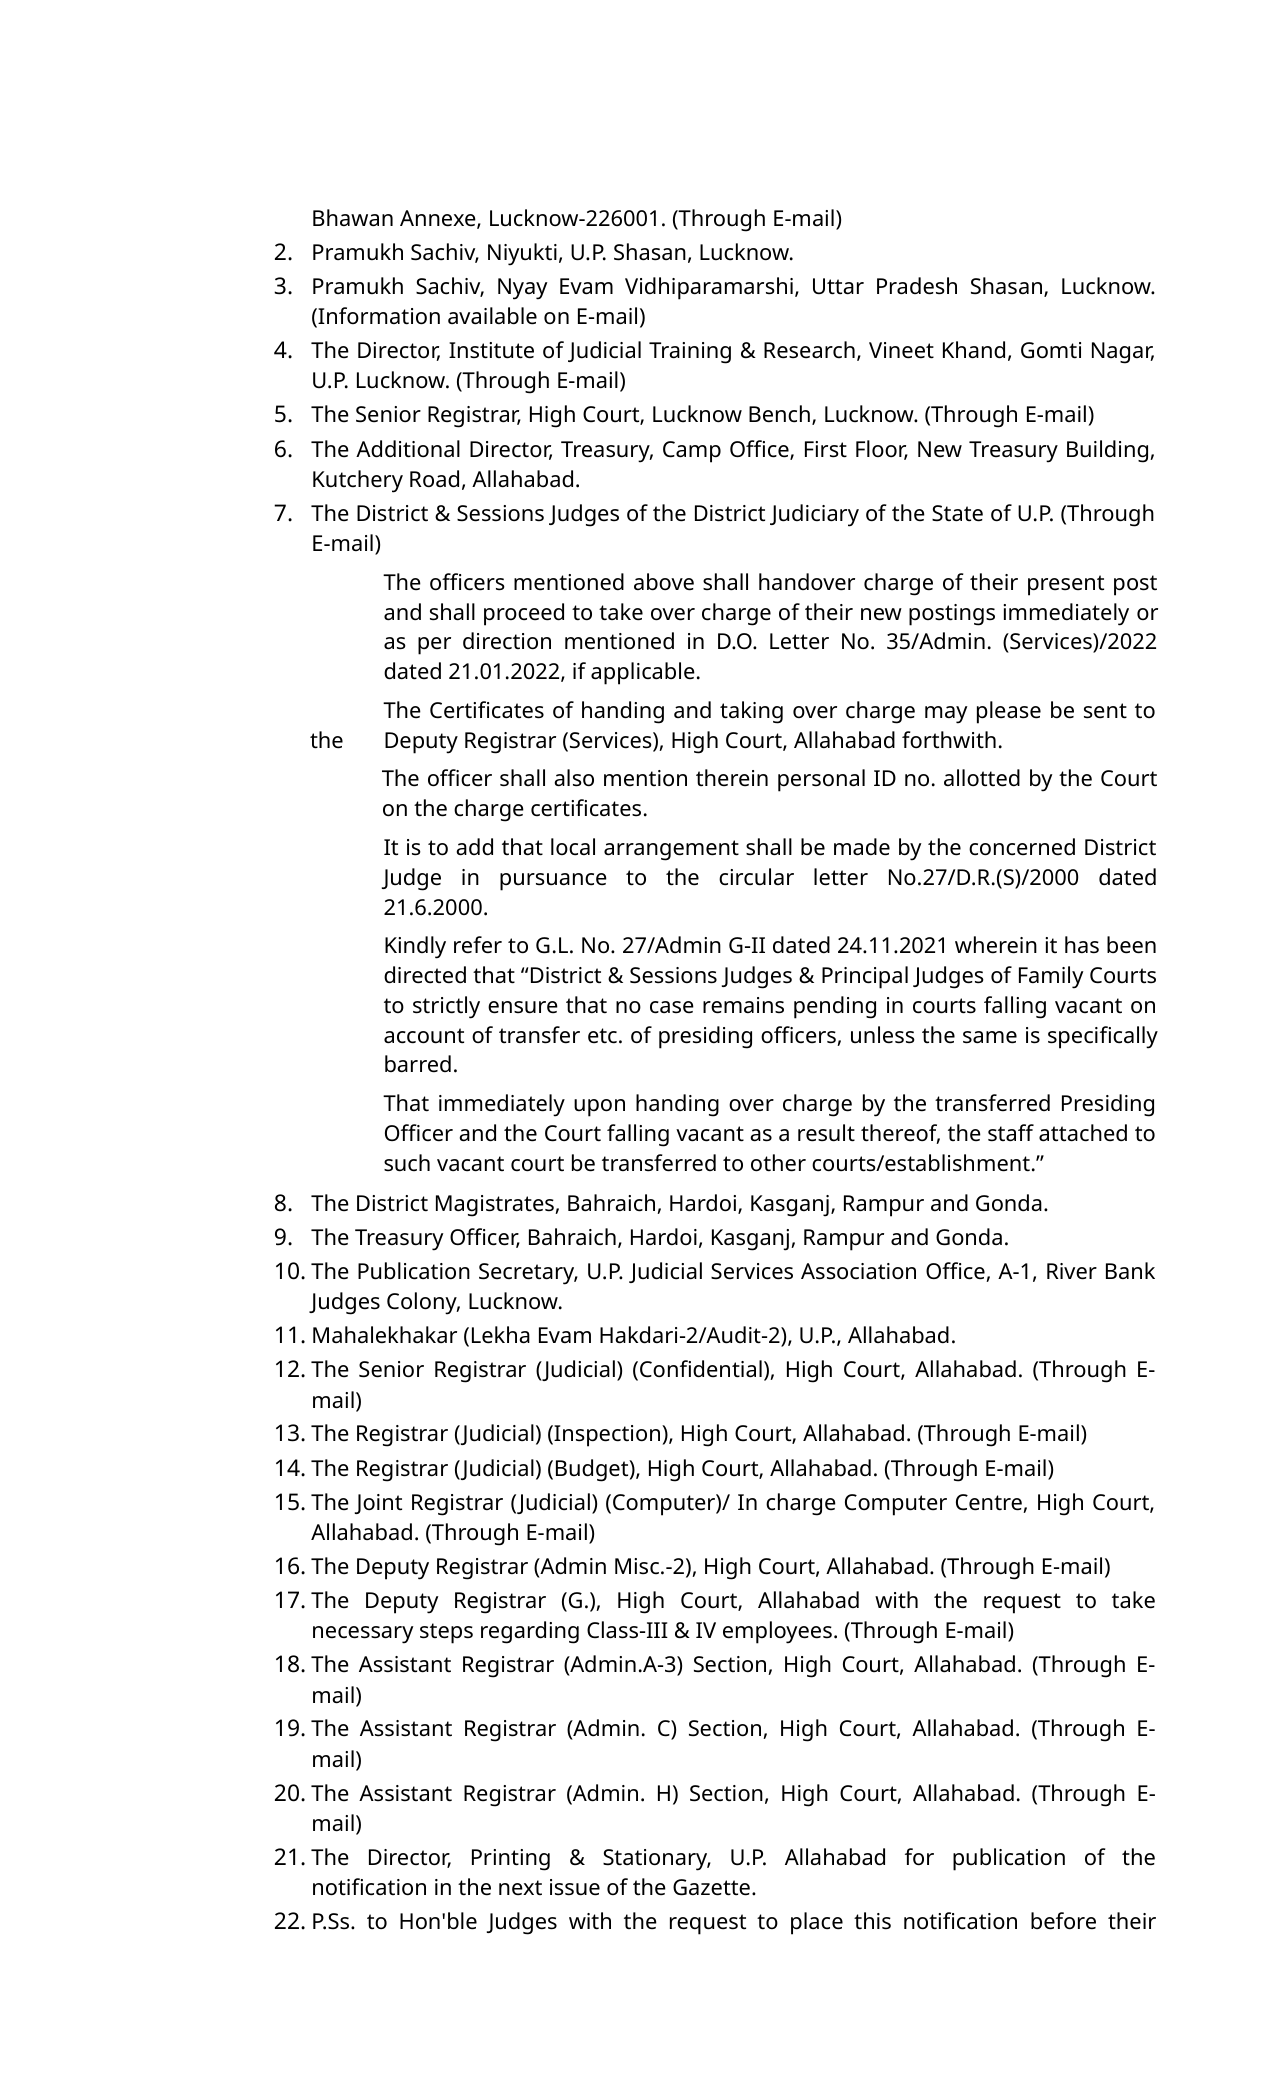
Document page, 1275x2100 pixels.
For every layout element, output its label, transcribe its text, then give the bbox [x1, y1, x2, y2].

list Pramukh Sachiv, Niyukti, U.P. Shasan, Lucknow. [274, 236, 1157, 267]
list The Publication Secretary, U.P. Judicial Services Association Office, A-1, River Bank Judges Colony, Lucknow. [274, 1255, 1157, 1316]
list The Additional Director, Treasury, Camp Office, First Floor, New Treasury Building, Kutchery Road, Allahabad. [274, 433, 1157, 494]
text The officers mentioned above shall handover charge of their present post and shall proceed to take over charge of their new postings immediately or as per direction mentioned in D.O. Letter No. 35/Admin. (Services)/2022 dated 21.01.2022, if applicable. [313, 567, 1158, 686]
list P.Ss. to Hon'ble Judges with the request to place this notification before their [274, 1904, 1157, 1936]
list The Deputy Registrar (G.), High Court, Allahabad with the request to take necessary steps regarding Class-III & IV employees. (Through E-mail) [274, 1584, 1157, 1645]
list The Senior Registrar (Judicial) (Confidential), High Court, Allahabad. (Through E-mail) [274, 1353, 1157, 1414]
list The Assistant Registrar (Admin.A-3) Section, High Court, Allahabad. (Through E-mail) [274, 1648, 1157, 1709]
text It is to add that local arrangement shall be made by the concerned District Judge in pursuance to the circular letter No.27/D.R.(S)/2000 dated 21.6.2000. [313, 832, 1158, 921]
list The Assistant Registrar (Admin. H) Section, High Court, Allahabad. (Through E-mail) [274, 1776, 1157, 1837]
list Mahalekhakar (Lekha Evam Hakdari-2/Audit-2), U.P., Allahabad. [274, 1319, 1157, 1350]
list The Treasury Officer, Bahraich, Hardoi, Kasganj, Rampur and Gonda. [274, 1221, 1157, 1252]
list Pramukh Sachiv, Nyay Evam Vidhiparamarshi, Uttar Pradesh Shasan, Lucknow. (Information available on E-mail) [274, 270, 1157, 331]
text The officer shall also mention therein personal ID no. allotted by the Court on the charge certificates. [382, 763, 1158, 823]
list The District Magistrates, Bahraich, Hardoi, Kasganj, Rampur and Gonda. [274, 1186, 1157, 1218]
list The Senior Registrar, High Court, Lucknow Bench, Lucknow. (Through E-mail) [274, 398, 1157, 429]
list The Director, Institute of Judicial Training & Research, Vineet Khand, Gomti Nagar, U.P. Lucknow. (Through E-mail) [274, 334, 1157, 395]
list Bhawan Annexe, Lucknow-226001. (Through E-mail) [274, 203, 1157, 233]
list The Director, Printing & Stationary, U.P. Allahabad for publication of the notification in the next issue of the Gazette. [274, 1841, 1157, 1902]
text That immediately upon handing over charge by the transferred Presiding Officer and the Court falling vacant as a result thereof, the staff attached to such vacant court be transferred to other courts/establishment.” [383, 1088, 1157, 1177]
text Kindly refer to G.L. No. 27/Admin G-II dated 24.11.2021 wherein it has been directed that “District & Sessions Judges & Principal Judges of Family Courts to strictly ensure that no case remains pending in courts falling vacant on account of transfer etc. of presiding officers, unless the same is specifically barred. [313, 930, 1158, 1079]
list The Registrar (Judicial) (Budget), High Court, Allahabad. (Through E-mail) [274, 1452, 1157, 1483]
list The Deputy Registrar (Admin Misc.-2), High Court, Allahabad. (Through E-mail) [274, 1550, 1157, 1581]
list The District & Sessions Judges of the District Judiciary of the State of U.P. (Through E-mail) [274, 497, 1157, 558]
list The Joint Registrar (Judicial) (Computer)/ In charge Computer Centre, High Court, Allahabad. (Through E-mail) [274, 1486, 1157, 1547]
list The Assistant Registrar (Admin. C) Section, High Court, Allahabad. (Through E-mail) [274, 1712, 1157, 1773]
text The Certificates of handing and taking over charge may please be sent to the Deputy Registrar (Services), High Court, Allahabad forthwith. [310, 695, 1157, 754]
list The Registrar (Judicial) (Inspection), High Court, Allahabad. (Through E-mail) [274, 1417, 1157, 1449]
